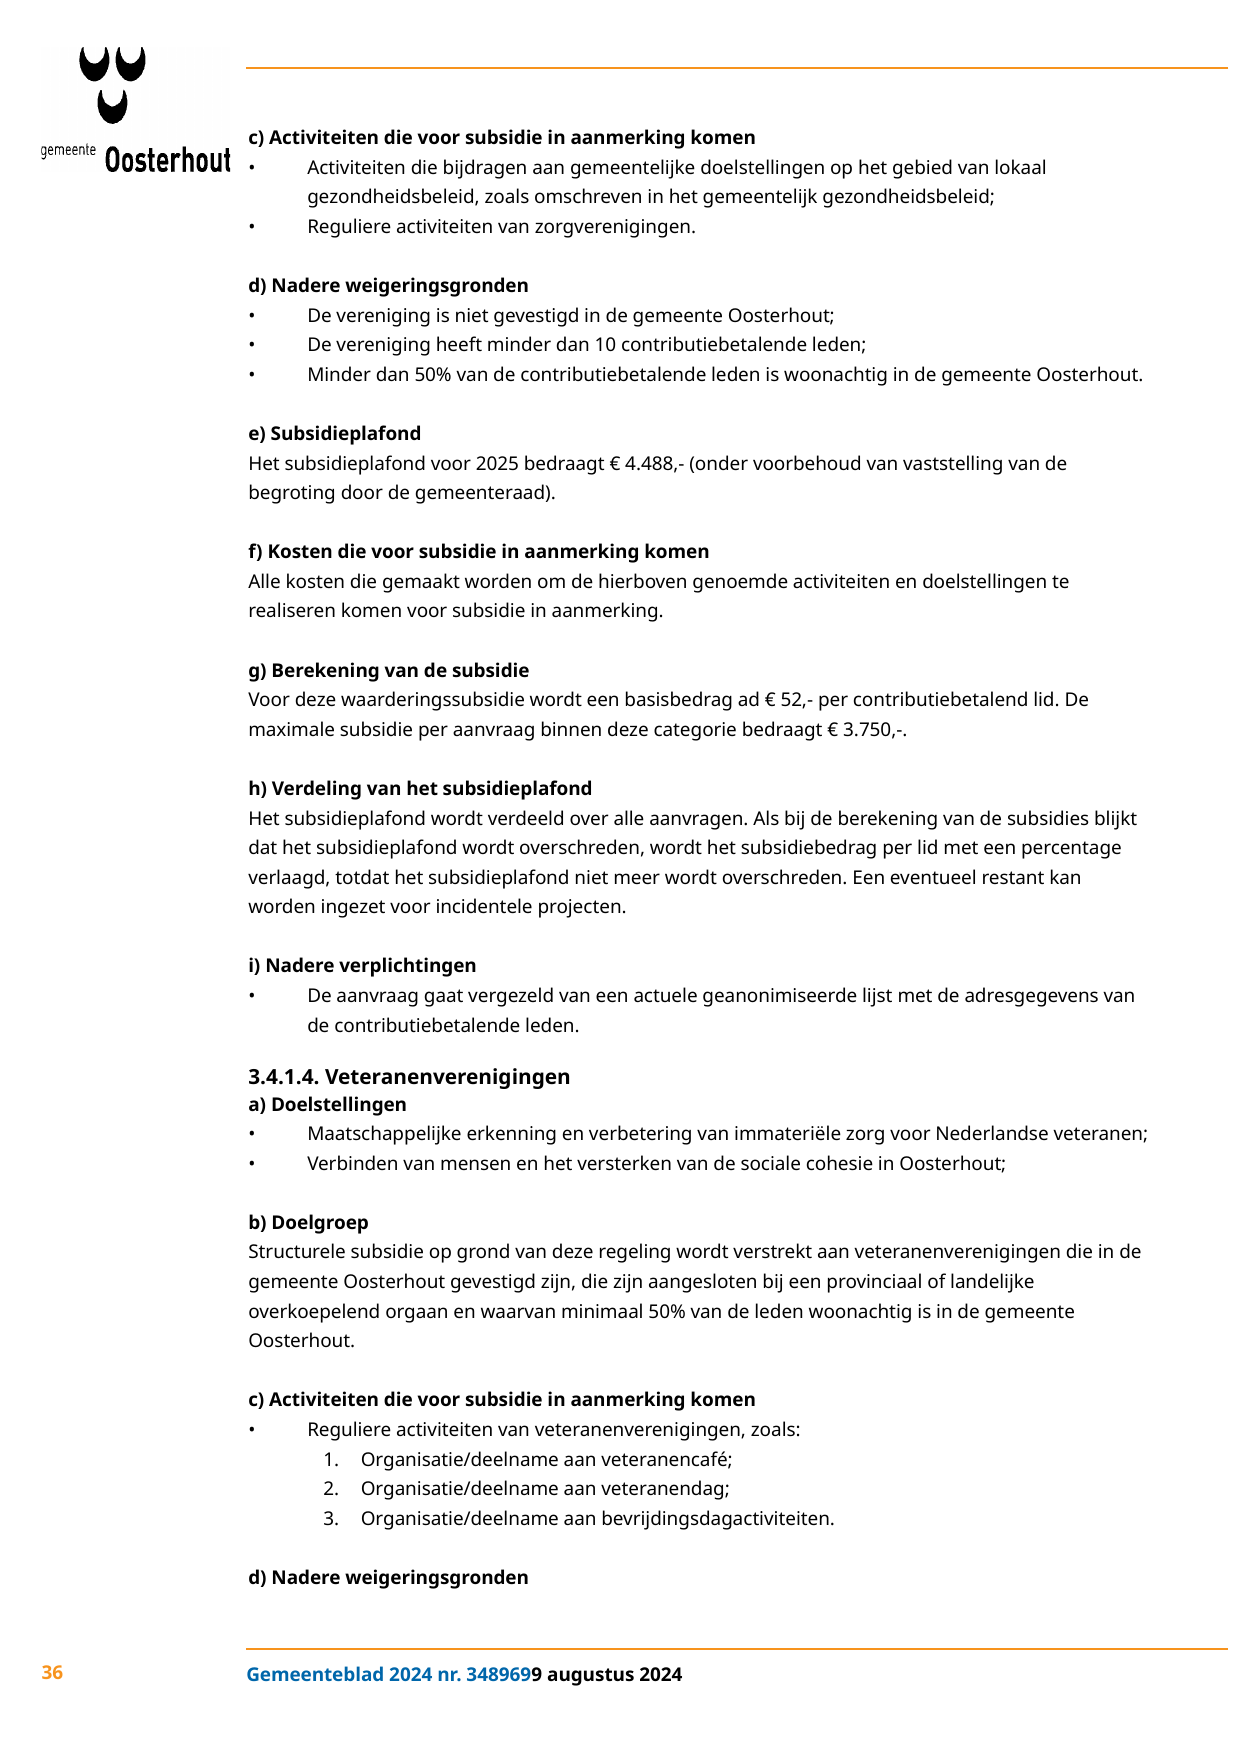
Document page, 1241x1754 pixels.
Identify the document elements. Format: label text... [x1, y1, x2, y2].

list Reguliere activiteiten van zorgverenigingen. [248, 213, 1152, 239]
list Organisatie/deelname aan veteranendag; [323, 1475, 1152, 1501]
text h) Verdeling van het subsidieplafond [248, 775, 1152, 801]
list Maatschappelijke erkenning en verbetering van immateriële zorg voor Nederlandse veteranen; [248, 1120, 1152, 1146]
text Het subsidieplafond voor 2025 bedraagt € 4.488,- (onder voorbehoud van vaststelling van de begroting door de gemeenteraad). [248, 450, 1152, 505]
text Het subsidieplafond wordt verdeeld over alle aanvragen. Als bij de berekening van de subsidies blijkt dat het subsidieplafond wordt overschreden, wordt het subsidiebedrag per lid met een percentage verlaagd, totdat het subsidieplafond niet meer wordt overschreden. Een eventueel restant kan worden ingezet voor incidentele projecten. [248, 805, 1152, 919]
list Organisatie/deelname aan veteranencafé; [323, 1446, 1152, 1471]
text d) Nadere weigeringsgronden [248, 272, 1152, 298]
text b) Doelgroep [248, 1209, 1152, 1235]
list Organisatie/deelname aan bevrijdingsdagactiviteiten. [323, 1505, 1152, 1531]
list Verbinden van mensen en het versterken van de sociale cohesie in Oosterhout; [248, 1150, 1152, 1176]
text Alle kosten die gemaakt worden om de hierboven genoemde activiteiten en doelstellingen te realiseren komen voor subsidie in aanmerking. [248, 568, 1152, 623]
text e) Subsidieplafond [248, 420, 1152, 446]
list Activiteiten die bijdragen aan gemeentelijke doelstellingen op het gebied van lokaal gezondheidsbeleid, zoals omschreven in het gemeentelijk gezondheidsbeleid; [248, 154, 1152, 209]
text Voor deze waarderingssubsidie wordt een basisbedrag ad € 52,- per contributiebetalend lid. De maximale subsidie per aanvraag binnen deze categorie bedraagt € 3.750,-. [248, 686, 1152, 742]
text 3.4.1.4. Veteranenverenigingen [248, 1062, 1152, 1091]
text d) Nadere weigeringsgronden [248, 1564, 1152, 1590]
list Reguliere activiteiten van veteranenverenigingen, zoals: [248, 1416, 1152, 1442]
text f) Kosten die voor subsidie in aanmerking komen [248, 538, 1152, 564]
text i) Nadere verplichtingen [248, 953, 1152, 978]
text c) Activiteiten die voor subsidie in aanmerking komen [248, 1387, 1152, 1412]
text c) Activiteiten die voor subsidie in aanmerking komen [248, 124, 1152, 150]
picture [41, 47, 231, 172]
list Minder dan 50% van de contributiebetalende leden is woonachtig in de gemeente Oosterhout. [248, 361, 1152, 387]
list De vereniging heeft minder dan 10 contributiebetalende leden; [248, 331, 1152, 357]
list De vereniging is niet gevestigd in de gemeente Oosterhout; [248, 302, 1152, 328]
text Structurele subsidie op grond van deze regeling wordt verstrekt aan veteranenverenigingen die in de gemeente Oosterhout gevestigd zijn, die zijn aangesloten bij een provinciaal of landelijke overkoepelend orgaan en waarvan minimaal 50% van de leden woonachtig is in de gemeente Oosterhout. [248, 1239, 1152, 1353]
text g) Berekening van de subsidie [248, 657, 1152, 683]
text a) Doelstellingen [248, 1091, 1152, 1116]
list De aanvraag gaat vergezeld van een actuele geanonimiseerde lijst met de adresgegevens van de contributiebetalende leden. [248, 982, 1152, 1038]
